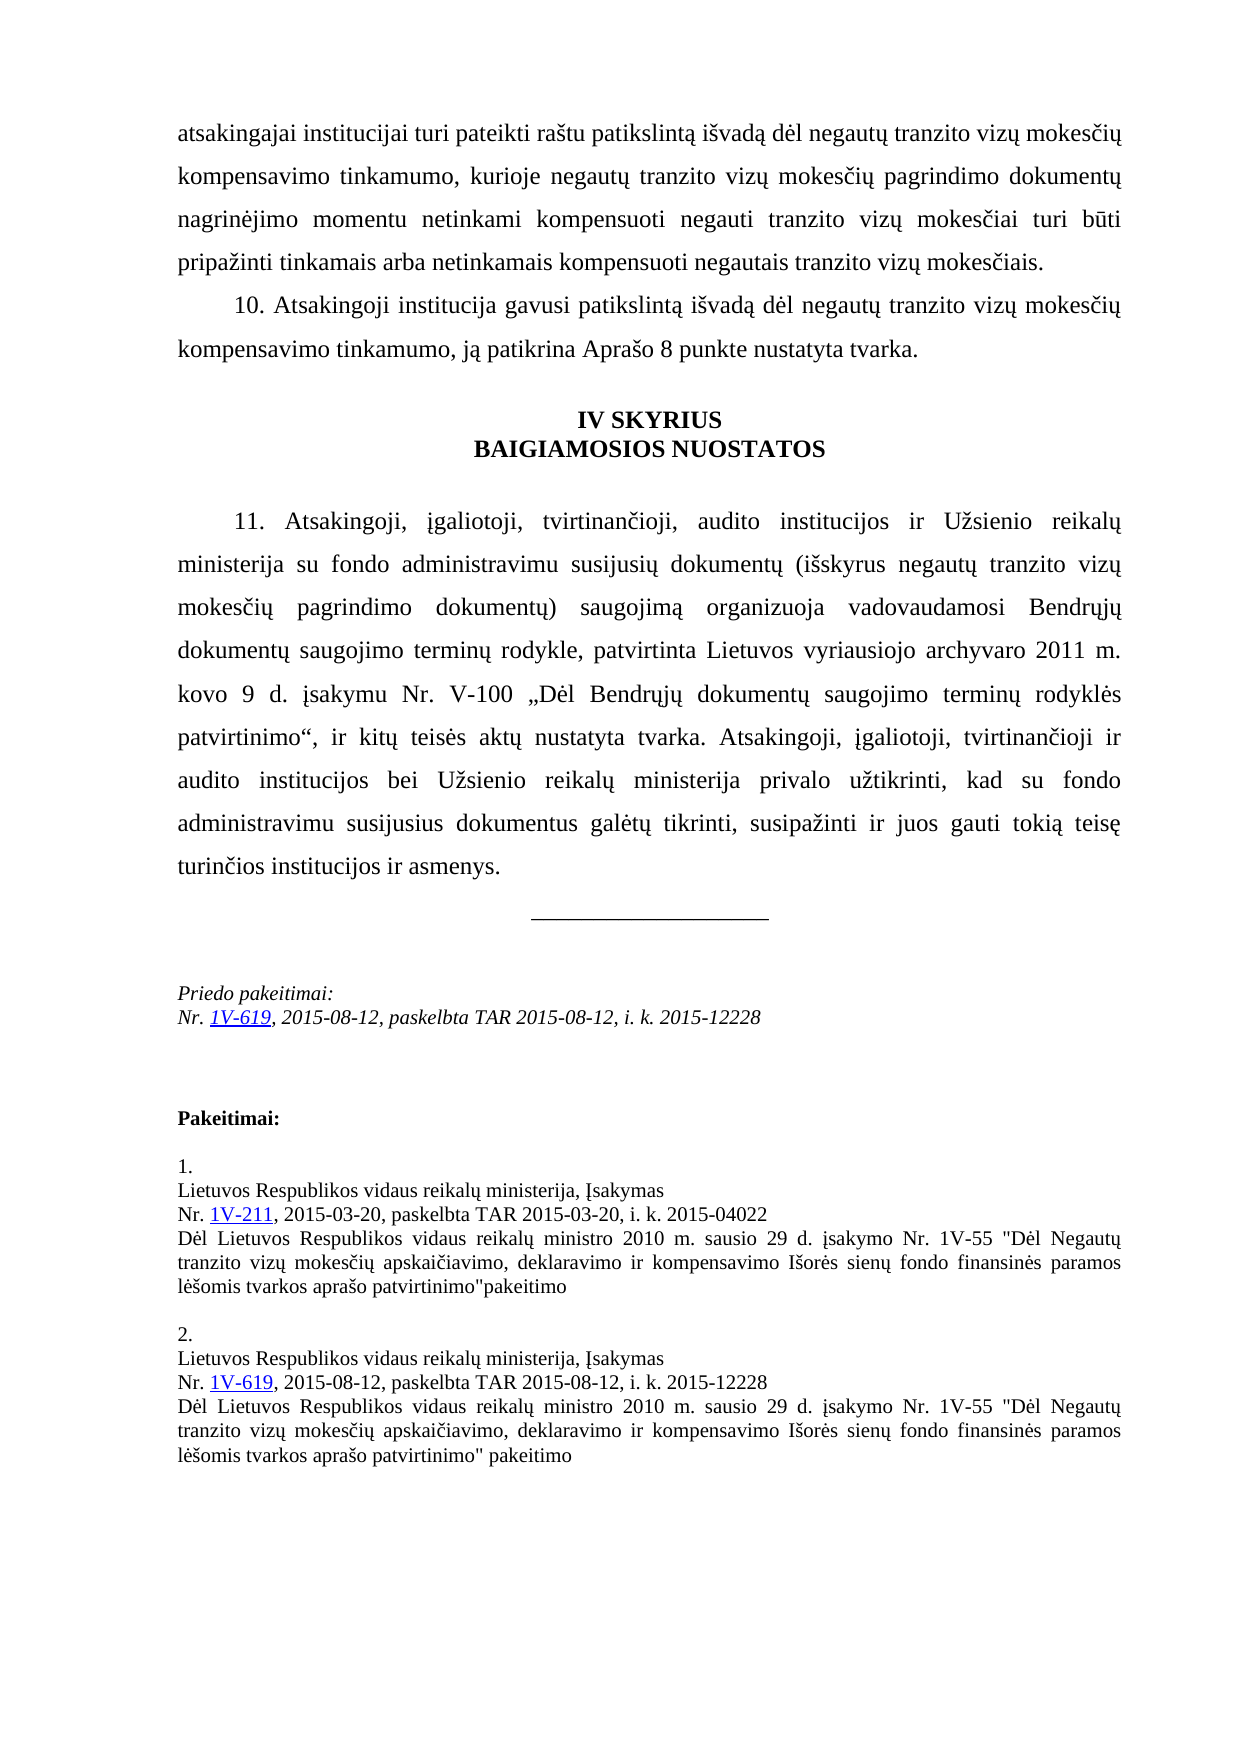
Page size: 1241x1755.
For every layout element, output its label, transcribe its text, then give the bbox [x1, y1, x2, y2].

text Dėl Lietuvos Respublikos vidaus reikalų ministro 2010 m. sausio 29 d. įsakymo Nr. 1V-55 "Dėl Negautų tranzito vizų mokesčių apskaičiavimo, deklaravimo ir kompensavimo Išorės sienų fondo finansinės paramos lėšomis tvarkos aprašo patvirtinimo" pakeitimo [177, 1394, 1122, 1467]
text Priedo pakeitimai: [177, 981, 1122, 1005]
text 2. [177, 1322, 1122, 1346]
text Lietuvos Respublikos vidaus reikalų ministerija, Įsakymas [177, 1178, 1122, 1202]
text Pakeitimai: [177, 1106, 1122, 1130]
text Nr. 1V-619, 2015-08-12, paskelbta TAR 2015-08-12, i. k. 2015-12228 [177, 1370, 1122, 1394]
text ___________________ [177, 894, 1122, 923]
text atsakingajai institucijai turi pateikti raštu patikslintą išvadą dėl negautų tranzito vizų mokesčių kompensavimo tinkamumo, kurioje negautų tranzito vizų mokesčių pagrindimo dokumentų nagrinėjimo momentu netinkami kompensuoti negauti tranzito vizų mokesčiai turi būti pripažinti tinkamais arba netinkamais kompensuoti negautais tranzito vizų mokesčiais. [177, 118, 1122, 276]
text 1. [177, 1154, 1122, 1178]
text 10. Atsakingoji institucija gavusi patikslintą išvadą dėl negautų tranzito vizų mokesčių kompensavimo tinkamumo, ją patikrina Aprašo 8 punkte nustatyta tvarka. [177, 291, 1122, 362]
text Lietuvos Respublikos vidaus reikalų ministerija, Įsakymas [177, 1346, 1122, 1370]
text Dėl Lietuvos Respublikos vidaus reikalų ministro 2010 m. sausio 29 d. įsakymo Nr. 1V-55 "Dėl Negautų tranzito vizų mokesčių apskaičiavimo, deklaravimo ir kompensavimo Išorės sienų fondo finansinės paramos lėšomis tvarkos aprašo patvirtinimo"pakeitimo [177, 1226, 1122, 1298]
text BAIGIAMOSIOS NUOSTATOS [177, 434, 1122, 463]
text 11. Atsakingoji, įgaliotoji, tvirtinančioji, audito institucijos ir Užsienio reikalų ministerija su fondo administravimu susijusių dokumentų (išskyrus negautų tranzito vizų mokesčių pagrindimo dokumentų) saugojimą organizuoja vadovaudamosi Bendrųjų dokumentų saugojimo terminų rodykle, patvirtinta Lietuvos vyriausiojo archyvaro 2011 m. kovo 9 d. įsakymu Nr. V-100 „Dėl Bendrųjų dokumentų saugojimo terminų rodyklės patvirtinimo“, ir kitų teisės aktų nustatyta tvarka. Atsakingoji, įgaliotoji, tvirtinančioji ir audito institucijos bei Užsienio reikalų ministerija privalo užtikrinti, kad su fondo administravimu susijusius dokumentus galėtų tikrinti, susipažinti ir juos gauti tokią teisę turinčios institucijos ir asmenys. [177, 506, 1122, 880]
text Nr. 1V-619, 2015-08-12, paskelbta TAR 2015-08-12, i. k. 2015-12228 [177, 1005, 1122, 1029]
text Nr. 1V-211, 2015-03-20, paskelbta TAR 2015-03-20, i. k. 2015-04022 [177, 1202, 1122, 1226]
text IV SKYRIUS [177, 406, 1122, 434]
